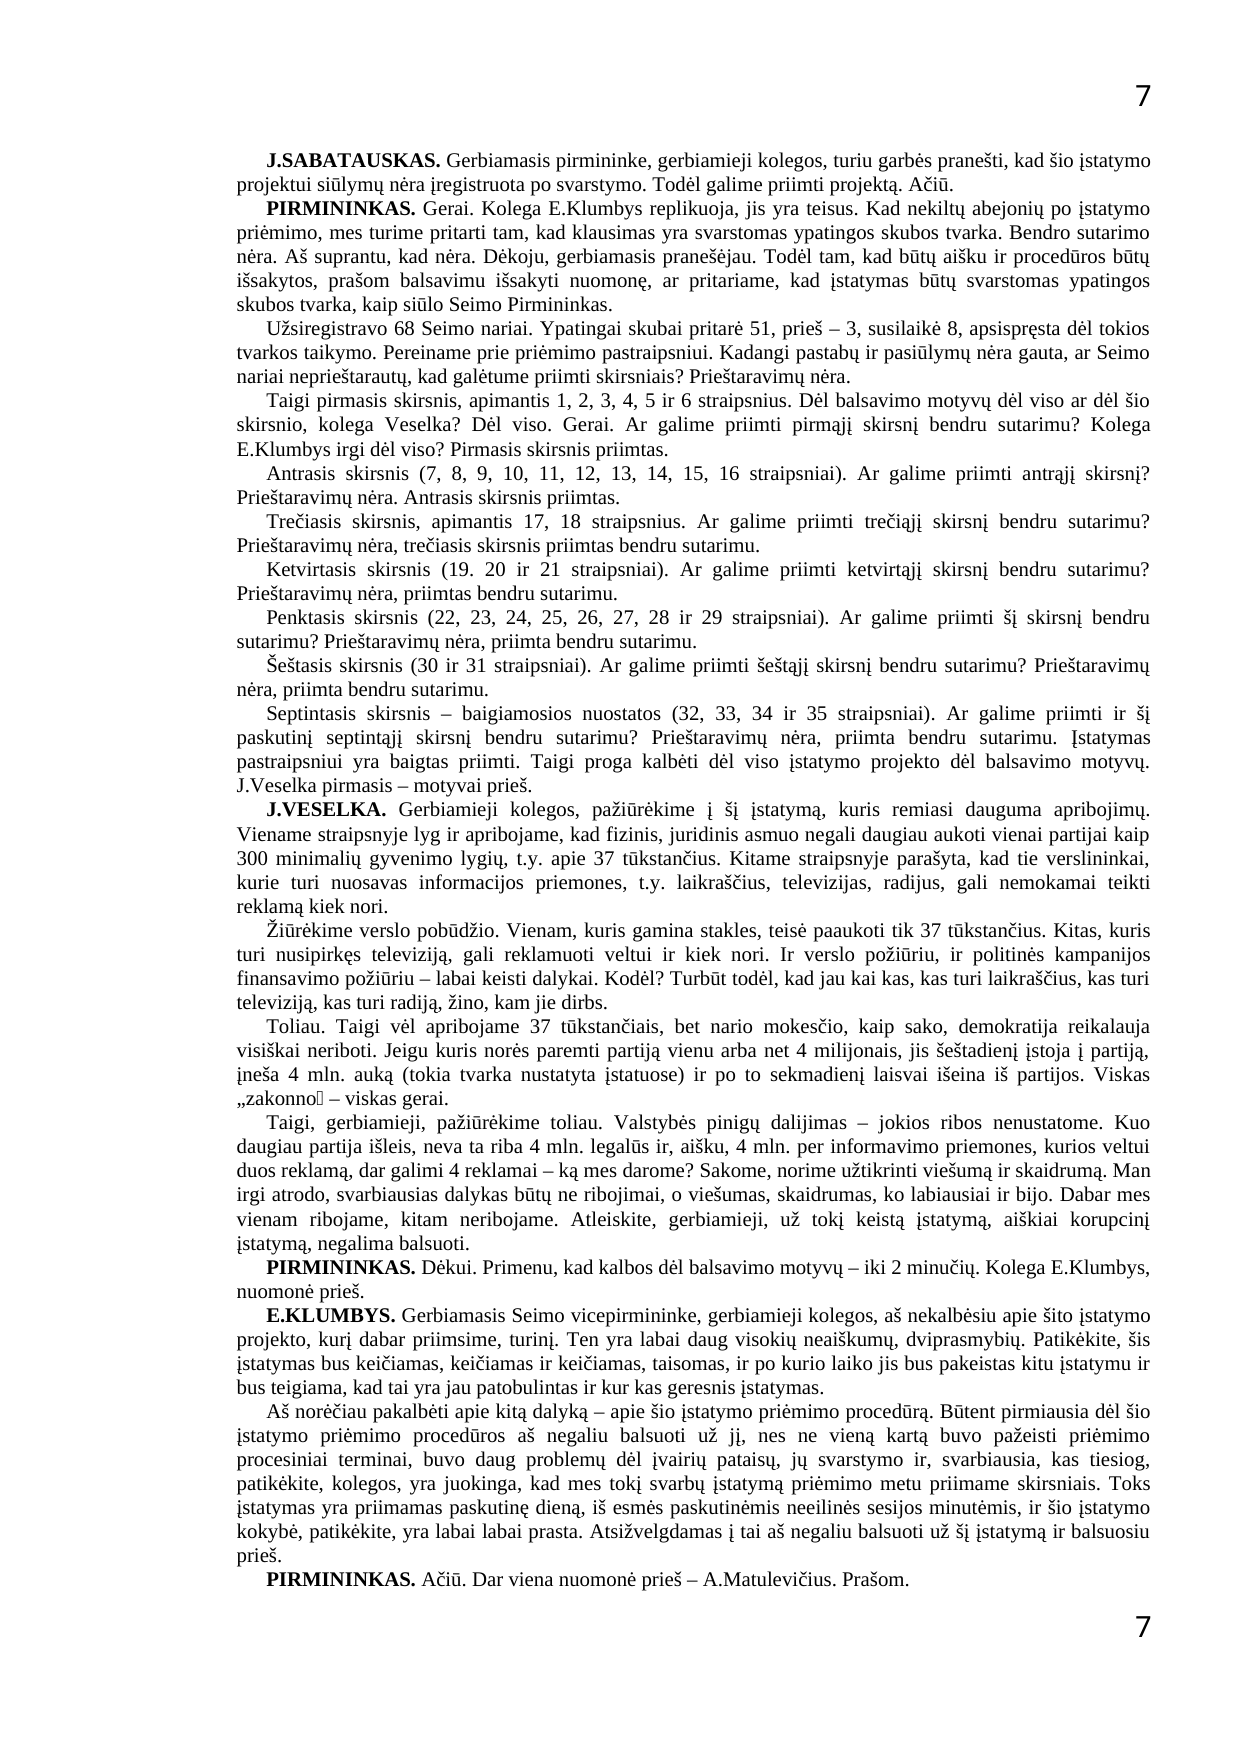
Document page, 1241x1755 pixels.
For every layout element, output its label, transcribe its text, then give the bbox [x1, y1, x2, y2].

text PIRMININKAS. Gerai. Kolega E.Klumbys replikuoja, jis yra teisus. Kad nekiltų abejonių po įstatymo priėmimo, mes turime pritarti tam, kad klausimas yra svarstomas ypatingos skubos tvarka. Bendro sutarimo nėra. Aš suprantu, kad nėra. Dėkoju, gerbiamasis pranešėjau. Todėl tam, kad būtų aišku ir procedūros būtų išsakytos, prašom balsavimu išsakyti nuomonę, ar pritariame, kad įstatymas būtų svarstomas ypatingos skubos tvarka, kaip siūlo Seimo Pirmininkas. [236, 196, 1152, 316]
text Trečiasis skirsnis, apimantis 17, 18 straipsnius. Ar galime priimti trečiąjį skirsnį bendru sutarimu? Prieštaravimų nėra, trečiasis skirsnis priimtas bendru sutarimu. [236, 509, 1152, 557]
text PIRMININKAS. Ačiū. Dar viena nuomonė prieš – A.Matulevičius. Prašom. [236, 1567, 1152, 1591]
text Ketvirtasis skirsnis (19. 20 ir 21 straipsniai). Ar galime priimti ketvirtąjį skirsnį bendru sutarimu? Prieštaravimų nėra, priimtas bendru sutarimu. [236, 557, 1152, 605]
text Užsiregistravo 68 Seimo nariai. Ypatingai skubai pritarė 51, prieš – 3, susilaikė 8, apsispręsta dėl tokios tvarkos taikymo. Pereiname prie priėmimo pastraipsniui. Kadangi pastabų ir pasiūlymų nėra gauta, ar Seimo nariai neprieštarautų, kad galėtume priimti skirsniais? Prieštaravimų nėra. [236, 316, 1152, 388]
text Septintasis skirsnis – baigiamosios nuostatos (32, 33, 34 ir 35 straipsniai). Ar galime priimti ir šį paskutinį septintąjį skirsnį bendru sutarimu? Prieštaravimų nėra, priimta bendru sutarimu. Įstatymas pastraipsniui yra baigtas priimti. Taigi proga kalbėti dėl viso įstatymo projekto dėl balsavimo motyvų. J.Veselka pirmasis – motyvai prieš. [236, 701, 1152, 797]
text E.KLUMBYS. Gerbiamasis Seimo vicepirmininke, gerbiamieji kolegos, aš nekalbėsiu apie šito įstatymo projekto, kurį dabar priimsime, turinį. Ten yra labai daug visokių neaiškumų, dviprasmybių. Patikėkite, šis įstatymas bus keičiamas, keičiamas ir keičiamas, taisomas, ir po kurio laiko jis bus pakeistas kitu įstatymu ir bus teigiama, kad tai yra jau patobulintas ir kur kas geresnis įstatymas. [236, 1303, 1152, 1399]
text Penktasis skirsnis (22, 23, 24, 25, 26, 27, 28 ir 29 straipsniai). Ar galime priimti šį skirsnį bendru sutarimu? Prieštaravimų nėra, priimta bendru sutarimu. [236, 605, 1152, 653]
text Šeštasis skirsnis (30 ir 31 straipsniai). Ar galime priimti šeštąjį skirsnį bendru sutarimu? Prieštaravimų nėra, priimta bendru sutarimu. [236, 653, 1152, 701]
text J.SABATAUSKAS. Gerbiamasis pirmininke, gerbiamieji kolegos, turiu garbės pranešti, kad šio įstatymo projektui siūlymų nėra įregistruota po svarstymo. Todėl galime priimti projektą. Ačiū. [236, 148, 1152, 196]
text J.VESELKA. Gerbiamieji kolegos, pažiūrėkime į šį įstatymą, kuris remiasi dauguma apribojimų. Viename straipsnyje lyg ir apribojame, kad fizinis, juridinis asmuo negali daugiau aukoti vienai partijai kaip 300 minimalių gyvenimo lygių, t.y. apie 37 tūkstančius. Kitame straipsnyje parašyta, kad tie verslininkai, kurie turi nuosavas informacijos priemones, t.y. laikraščius, televizijas, radijus, gali nemokamai teikti reklamą kiek nori. [236, 797, 1152, 918]
text Antrasis skirsnis (7, 8, 9, 10, 11, 12, 13, 14, 15, 16 straipsniai). Ar galime priimti antrąjį skirsnį? Prieštaravimų nėra. Antrasis skirsnis priimtas. [236, 461, 1152, 509]
text Žiūrėkime verslo pobūdžio. Vienam, kuris gamina stakles, teisė paaukoti tik 37 tūkstančius. Kitas, kuris turi nusipirkęs televiziją, gali reklamuoti veltui ir kiek nori. Ir verslo požiūriu, ir politinės kampanijos finansavimo požiūriu – labai keisti dalykai. Kodėl? Turbūt todėl, kad jau kai kas, kas turi laikraščius, kas turi televiziją, kas turi radiją, žino, kam jie dirbs. [236, 918, 1152, 1014]
text Aš norėčiau pakalbėti apie kitą dalyką – apie šio įstatymo priėmimo procedūrą. Būtent pirmiausia dėl šio įstatymo priėmimo procedūros aš negaliu balsuoti už jį, nes ne vieną kartą buvo pažeisti priėmimo procesiniai terminai, buvo daug problemų dėl įvairių pataisų, jų svarstymo ir, svarbiausia, kas tiesiog, patikėkite, kolegos, yra juokinga, kad mes tokį svarbų įstatymą priėmimo metu priimame skirsniais. Toks įstatymas yra priimamas paskutinę dieną, iš esmės paskutinėmis neeilinės sesijos minutėmis, ir šio įstatymo kokybė, patikėkite, yra labai labai prasta. Atsižvelgdamas į tai aš negaliu balsuoti už šį įstatymą ir balsuosiu prieš. [236, 1399, 1152, 1567]
text Taigi pirmasis skirsnis, apimantis 1, 2, 3, 4, 5 ir 6 straipsnius. Dėl balsavimo motyvų dėl viso ar dėl šio skirsnio, kolega Veselka? Dėl viso. Gerai. Ar galime priimti pirmąjį skirsnį bendru sutarimu? Kolega E.Klumbys irgi dėl viso? Pirmasis skirsnis priimtas. [236, 388, 1152, 461]
text PIRMININKAS. Dėkui. Primenu, kad kalbos dėl balsavimo motyvų – iki 2 minučių. Kolega E.Klumbys, nuomonė prieš. [236, 1254, 1152, 1303]
text Toliau. Taigi vėl apribojame 37 tūkstančiais, bet nario mokesčio, kaip sako, demokratija reikalauja visiškai neriboti. Jeigu kuris norės paremti partiją vienu arba net 4 milijonais, jis šeštadienį įstoja į partiją, įneša 4 mln. auką (tokia tvarka nustatyta įstatuose) ir po to sekmadienį laisvai išeina iš partijos. Viskas „zakonno – viskas gerai. [236, 1014, 1152, 1110]
text Taigi, gerbiamieji, pažiūrėkime toliau. Valstybės pinigų dalijimas – jokios ribos nenustatome. Kuo daugiau partija išleis, neva ta riba 4 mln. legalūs ir, aišku, 4 mln. per informavimo priemones, kurios veltui duos reklamą, dar galimi 4 reklamai – ką mes darome? Sakome, norime užtikrinti viešumą ir skaidrumą. Man irgi atrodo, svarbiausias dalykas būtų ne ribojimai, o viešumas, skaidrumas, ko labiausiai ir bijo. Dabar mes vienam ribojame, kitam neribojame. Atleiskite, gerbiamieji, už tokį keistą įstatymą, aiškiai korupcinį įstatymą, negalima balsuoti. [236, 1110, 1152, 1254]
